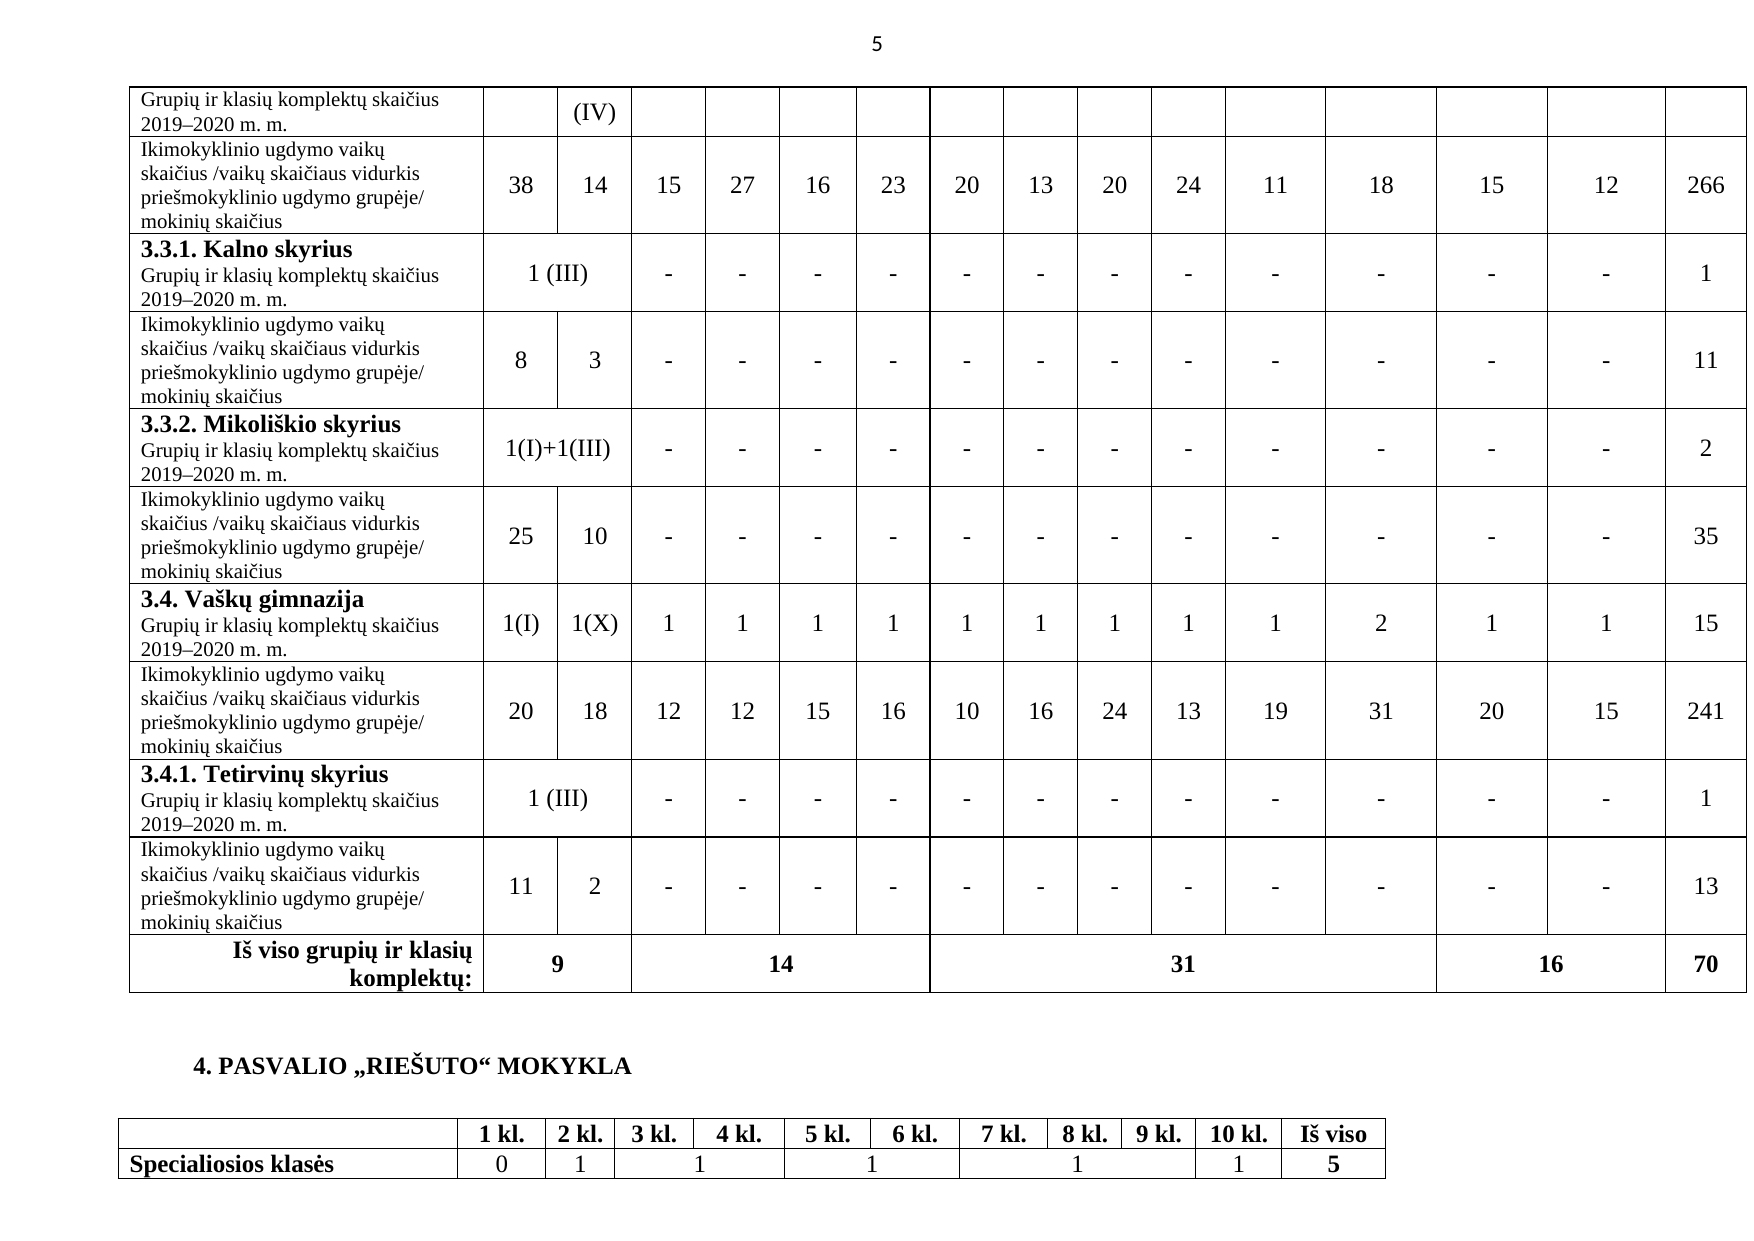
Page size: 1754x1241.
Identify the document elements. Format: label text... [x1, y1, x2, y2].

table_cell 38 [484, 137, 557, 233]
table_cell 12 [706, 662, 779, 758]
table_cell - [1004, 838, 1077, 934]
table_cell - [632, 838, 705, 934]
table_cell 15 [632, 137, 705, 233]
table_cell 1(I)+1(III) [484, 409, 631, 486]
table_cell - [1226, 312, 1325, 408]
table_header 3 kl. [615, 1119, 693, 1148]
table_cell 1 [1226, 584, 1325, 661]
table_cell 3 [558, 312, 631, 408]
table_cell - [1326, 838, 1436, 934]
table_cell 2 [1326, 584, 1436, 661]
table_cell 14 [632, 935, 929, 992]
table_cell 1 [546, 1149, 614, 1177]
table_cell - [706, 487, 779, 583]
table_cell 23 [857, 137, 929, 233]
table_cell [1437, 88, 1547, 136]
table_cell - [931, 312, 1003, 408]
table_cell - [931, 760, 1003, 836]
table_cell - [857, 312, 929, 408]
table_cell 1 [857, 584, 929, 661]
table_cell 27 [706, 137, 779, 233]
table_cell - [931, 409, 1003, 486]
table_cell 3.4.1. Tetirvinų skyrius Grupių ir klasių komplektų skaičius 2019–2020 m. m. [130, 760, 483, 836]
table_cell 15 [1437, 137, 1547, 233]
table_cell [484, 88, 557, 136]
table_cell Ikimokyklinio ugdymo vaikų skaičius /vaikų skaičiaus vidurkis priešmokyklinio ugdymo grupėje/ mokinių skaičius [130, 662, 483, 758]
table_header 6 kl. [871, 1119, 959, 1148]
table_cell 15 [780, 662, 856, 758]
table_cell 1 (III) [484, 760, 631, 836]
table_cell 20 [931, 137, 1003, 233]
table_cell 1 [1196, 1149, 1281, 1177]
table_cell [780, 88, 856, 136]
table_cell 16 [857, 662, 929, 758]
table_cell Specialiosios klasės [119, 1149, 457, 1177]
table_cell 24 [1078, 662, 1151, 758]
table_cell [1666, 88, 1746, 136]
table_cell - [1437, 487, 1547, 583]
table_cell 3.4. Vaškų gimnazija Grupių ir klasių komplektų skaičius 2019–2020 m. m. [130, 584, 483, 661]
table_cell - [1078, 760, 1151, 836]
table_cell Ikimokyklinio ugdymo vaikų skaičius /vaikų skaičiaus vidurkis priešmokyklinio ugdymo grupėje/ mokinių skaičius [130, 838, 483, 934]
table_cell - [1437, 760, 1547, 836]
table_cell - [931, 234, 1003, 311]
table_cell - [1437, 234, 1547, 311]
table_cell - [780, 312, 856, 408]
table_cell 31 [1326, 662, 1436, 758]
table_cell - [706, 409, 779, 486]
table_cell - [857, 838, 929, 934]
table_cell - [1326, 487, 1436, 583]
table_cell - [632, 234, 705, 311]
table_cell - [1078, 234, 1151, 311]
table_cell - [1548, 312, 1665, 408]
table_cell 15 [1666, 584, 1746, 661]
table_cell 11 [1666, 312, 1746, 408]
table_cell 9 [484, 935, 631, 992]
table_cell 13 [1152, 662, 1225, 758]
table_cell 10 [558, 487, 631, 583]
table_cell - [857, 760, 929, 836]
table_header 9 kl. [1122, 1119, 1195, 1148]
table_cell - [1548, 838, 1665, 934]
table_cell 31 [931, 935, 1436, 992]
table_cell - [780, 487, 856, 583]
table_cell - [1004, 760, 1077, 836]
table_cell 2 [1666, 409, 1746, 486]
table_cell 1 [1437, 584, 1547, 661]
table_cell - [1437, 312, 1547, 408]
table_cell 1 [1152, 584, 1225, 661]
table_cell - [857, 487, 929, 583]
table_cell 1 [931, 584, 1003, 661]
table_cell 70 [1666, 935, 1746, 992]
table_cell - [632, 760, 705, 836]
table_cell 3.3.2. Mikoliškio skyrius Grupių ir klasių komplektų skaičius 2019–2020 m. m. [130, 409, 483, 486]
table_cell Iš viso grupių ir klasių komplektų: [130, 935, 483, 992]
table_cell 13 [1666, 838, 1746, 934]
table_cell - [780, 234, 856, 311]
table_cell - [1152, 760, 1225, 836]
table_header 10 kl. [1196, 1119, 1281, 1148]
table_cell [1226, 88, 1325, 136]
table_cell 1 [780, 584, 856, 661]
table_cell - [1004, 312, 1077, 408]
table_cell 13 [1004, 137, 1077, 233]
table_cell - [1548, 409, 1665, 486]
table_cell 20 [1078, 137, 1151, 233]
table_cell [632, 88, 705, 136]
table_cell 1 [632, 584, 705, 661]
table_cell 18 [1326, 137, 1436, 233]
table_cell - [1548, 760, 1665, 836]
table_cell - [1226, 234, 1325, 311]
table_cell - [1226, 838, 1325, 934]
table_header 1 kl. [458, 1119, 545, 1148]
table_cell 20 [1437, 662, 1547, 758]
table_header 7 kl. [960, 1119, 1047, 1148]
table_cell [1326, 88, 1436, 136]
table_cell 266 [1666, 137, 1746, 233]
table_cell - [931, 838, 1003, 934]
table_cell Ikimokyklinio ugdymo vaikų skaičius /vaikų skaičiaus vidurkis priešmokyklinio ugdymo grupėje/ mokinių skaičius [130, 312, 483, 408]
table_cell - [632, 487, 705, 583]
table_cell 1 [1666, 760, 1746, 836]
table_cell Ikimokyklinio ugdymo vaikų skaičius /vaikų skaičiaus vidurkis priešmokyklinio ugdymo grupėje/ mokinių skaičius [130, 137, 483, 233]
table_cell Ikimokyklinio ugdymo vaikų skaičius /vaikų skaičiaus vidurkis priešmokyklinio ugdymo grupėje/ mokinių skaičius [130, 487, 483, 583]
table_cell - [1437, 838, 1547, 934]
table_cell 1 [706, 584, 779, 661]
table_cell [857, 88, 929, 136]
table_cell - [1152, 487, 1225, 583]
table_cell - [1152, 409, 1225, 486]
table_cell - [1004, 234, 1077, 311]
table_cell [706, 88, 779, 136]
table_cell - [1004, 409, 1077, 486]
table_cell - [780, 838, 856, 934]
table_header 8 kl. [1048, 1119, 1121, 1148]
table_cell - [706, 838, 779, 934]
table_cell 18 [558, 662, 631, 758]
table_cell - [706, 234, 779, 311]
table_cell 25 [484, 487, 557, 583]
table_cell - [1152, 312, 1225, 408]
table_cell 1(I) [484, 584, 557, 661]
table_header 4 kl. [694, 1119, 784, 1148]
text 4. PASVALIO „RIEŠUTO“ MOKYKLA [118, 1051, 1636, 1079]
table_cell - [632, 409, 705, 486]
table_cell - [1326, 312, 1436, 408]
table_cell - [1152, 838, 1225, 934]
table_cell 1 [615, 1149, 784, 1177]
table_cell 10 [931, 662, 1003, 758]
table_cell 11 [1226, 137, 1325, 233]
table_cell 16 [780, 137, 856, 233]
table_cell 0 [458, 1149, 545, 1177]
table_cell 5 [1282, 1149, 1385, 1177]
table_cell 1 [1004, 584, 1077, 661]
table_cell - [1326, 760, 1436, 836]
table_cell 3.3.1. Kalno skyrius Grupių ir klasių komplektų skaičius 2019–2020 m. m. [130, 234, 483, 311]
table_cell 11 [484, 838, 557, 934]
table_cell - [1078, 312, 1151, 408]
table_cell (IV) [558, 88, 631, 136]
table_cell 1 [1078, 584, 1151, 661]
table_cell 8 [484, 312, 557, 408]
table_cell - [1437, 409, 1547, 486]
table_cell 1 [960, 1149, 1195, 1177]
table_cell - [857, 234, 929, 311]
table_cell 14 [558, 137, 631, 233]
table_cell 1 [1666, 234, 1746, 311]
table_cell [931, 88, 1003, 136]
table_cell - [706, 312, 779, 408]
table_header Iš viso [1282, 1119, 1385, 1148]
table_cell - [1226, 487, 1325, 583]
table_cell 16 [1437, 935, 1665, 992]
table_cell - [1078, 487, 1151, 583]
table_cell - [1548, 234, 1665, 311]
table_cell 2 [558, 838, 631, 934]
table_cell - [1548, 487, 1665, 583]
table_header 5 kl. [785, 1119, 870, 1148]
table_cell [1078, 88, 1151, 136]
table_cell Grupių ir klasių komplektų skaičius 2019–2020 m. m. [130, 88, 483, 136]
table_cell 12 [1548, 137, 1665, 233]
table_cell - [1004, 487, 1077, 583]
table_header 2 kl. [546, 1119, 614, 1148]
table_cell - [1226, 409, 1325, 486]
table_cell - [1326, 234, 1436, 311]
table_cell - [780, 760, 856, 836]
table_cell 15 [1548, 662, 1665, 758]
table_cell [1548, 88, 1665, 136]
table_cell - [931, 487, 1003, 583]
table_cell 24 [1152, 137, 1225, 233]
table_cell 241 [1666, 662, 1746, 758]
table_cell - [632, 312, 705, 408]
table_cell 16 [1004, 662, 1077, 758]
table_cell 35 [1666, 487, 1746, 583]
table_cell - [1078, 409, 1151, 486]
table_cell - [1152, 234, 1225, 311]
table_cell 1 (III) [484, 234, 631, 311]
table_cell 12 [632, 662, 705, 758]
table_cell 1 [1548, 584, 1665, 661]
table_cell - [1078, 838, 1151, 934]
table_cell - [1226, 760, 1325, 836]
table_cell [1152, 88, 1225, 136]
table_cell - [1326, 409, 1436, 486]
table_cell - [706, 760, 779, 836]
table_cell - [780, 409, 856, 486]
table_cell - [857, 409, 929, 486]
table_cell 1(X) [558, 584, 631, 661]
table_cell 20 [484, 662, 557, 758]
table_cell 1 [785, 1149, 959, 1177]
table_header [119, 1119, 457, 1148]
table_cell [1004, 88, 1077, 136]
table_cell 19 [1226, 662, 1325, 758]
